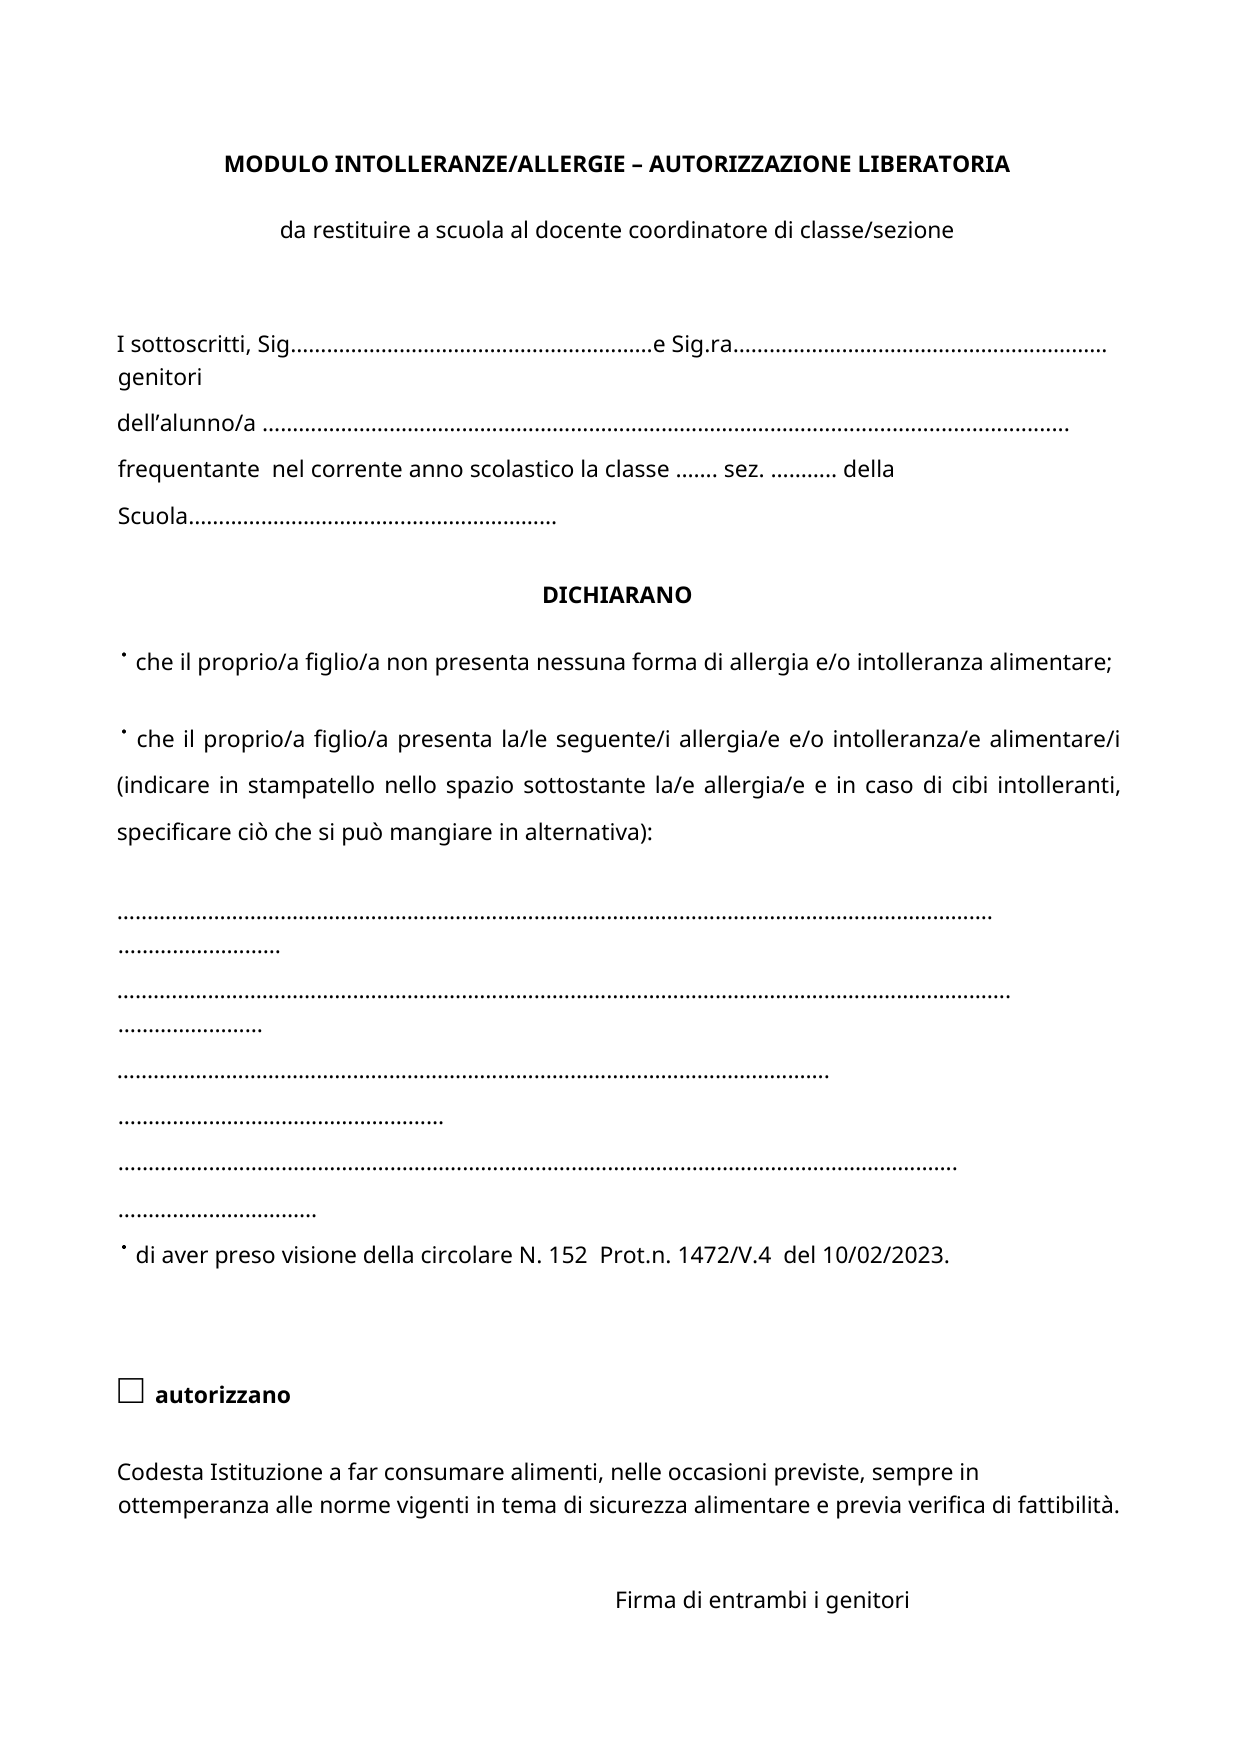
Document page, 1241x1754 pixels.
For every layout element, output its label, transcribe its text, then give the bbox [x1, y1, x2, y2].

text I sottoscritti, Sig……………………………………………………e Sig.ra………………………………..……………………genitori [117, 328, 1122, 393]
text Firma di entrambi i genitori [340, 1584, 1123, 1615]
text che il proprio/a figlio/a non presenta nessuna forma di allergia e/o intolleranza alimentare; [129, 646, 1122, 677]
text MODULO INTOLLERANZE/ALLERGIE – AUTORIZZAZIONE LIBERATORIA [118, 148, 1122, 179]
text ……………………………………………………………………………………………………….……………………………………………… ………………………………………………………………………………………………………………………….…………………………… [117, 1054, 1122, 1224]
text ………………………………………………………………………………………………………………………………….…………………… [117, 974, 1122, 1039]
subtitle da restituire a scuola al docente coordinatore di classe/sezione [118, 214, 1122, 246]
text che il proprio/a figlio/a presenta la/le seguente/i allergia/e e/o intolleranza/e alimentare/i (indicare in stampatello nello spazio sottostante la/e allergia/e e in caso di cibi intolleranti, specificare ciò che si può mangiare in alternativa): [117, 723, 1122, 847]
text dell’alunno/a ………………………………………………………………………………........................................... frequentante nel corrente anno scolastico la classe ……. sez. ……….. della Scuola………………………….…...…………………… [117, 407, 1122, 531]
text DICHIARANO [118, 579, 1122, 611]
text ……………………………………………………………………………………………………………………………….……………………… [117, 895, 1122, 960]
text □ autorizzano [118, 1364, 1122, 1412]
text Codesta Istituzione a far consumare alimenti, nelle occasioni previste, sempre in ottemperanza alle norme vigenti in tema di sicurezza alimentare e previa verifica di fattibilità. [117, 1456, 1122, 1520]
text di aver preso visione della circolare N. 152 Prot.n. 1472/V.4 del 10/02/2023. [129, 1239, 1122, 1270]
